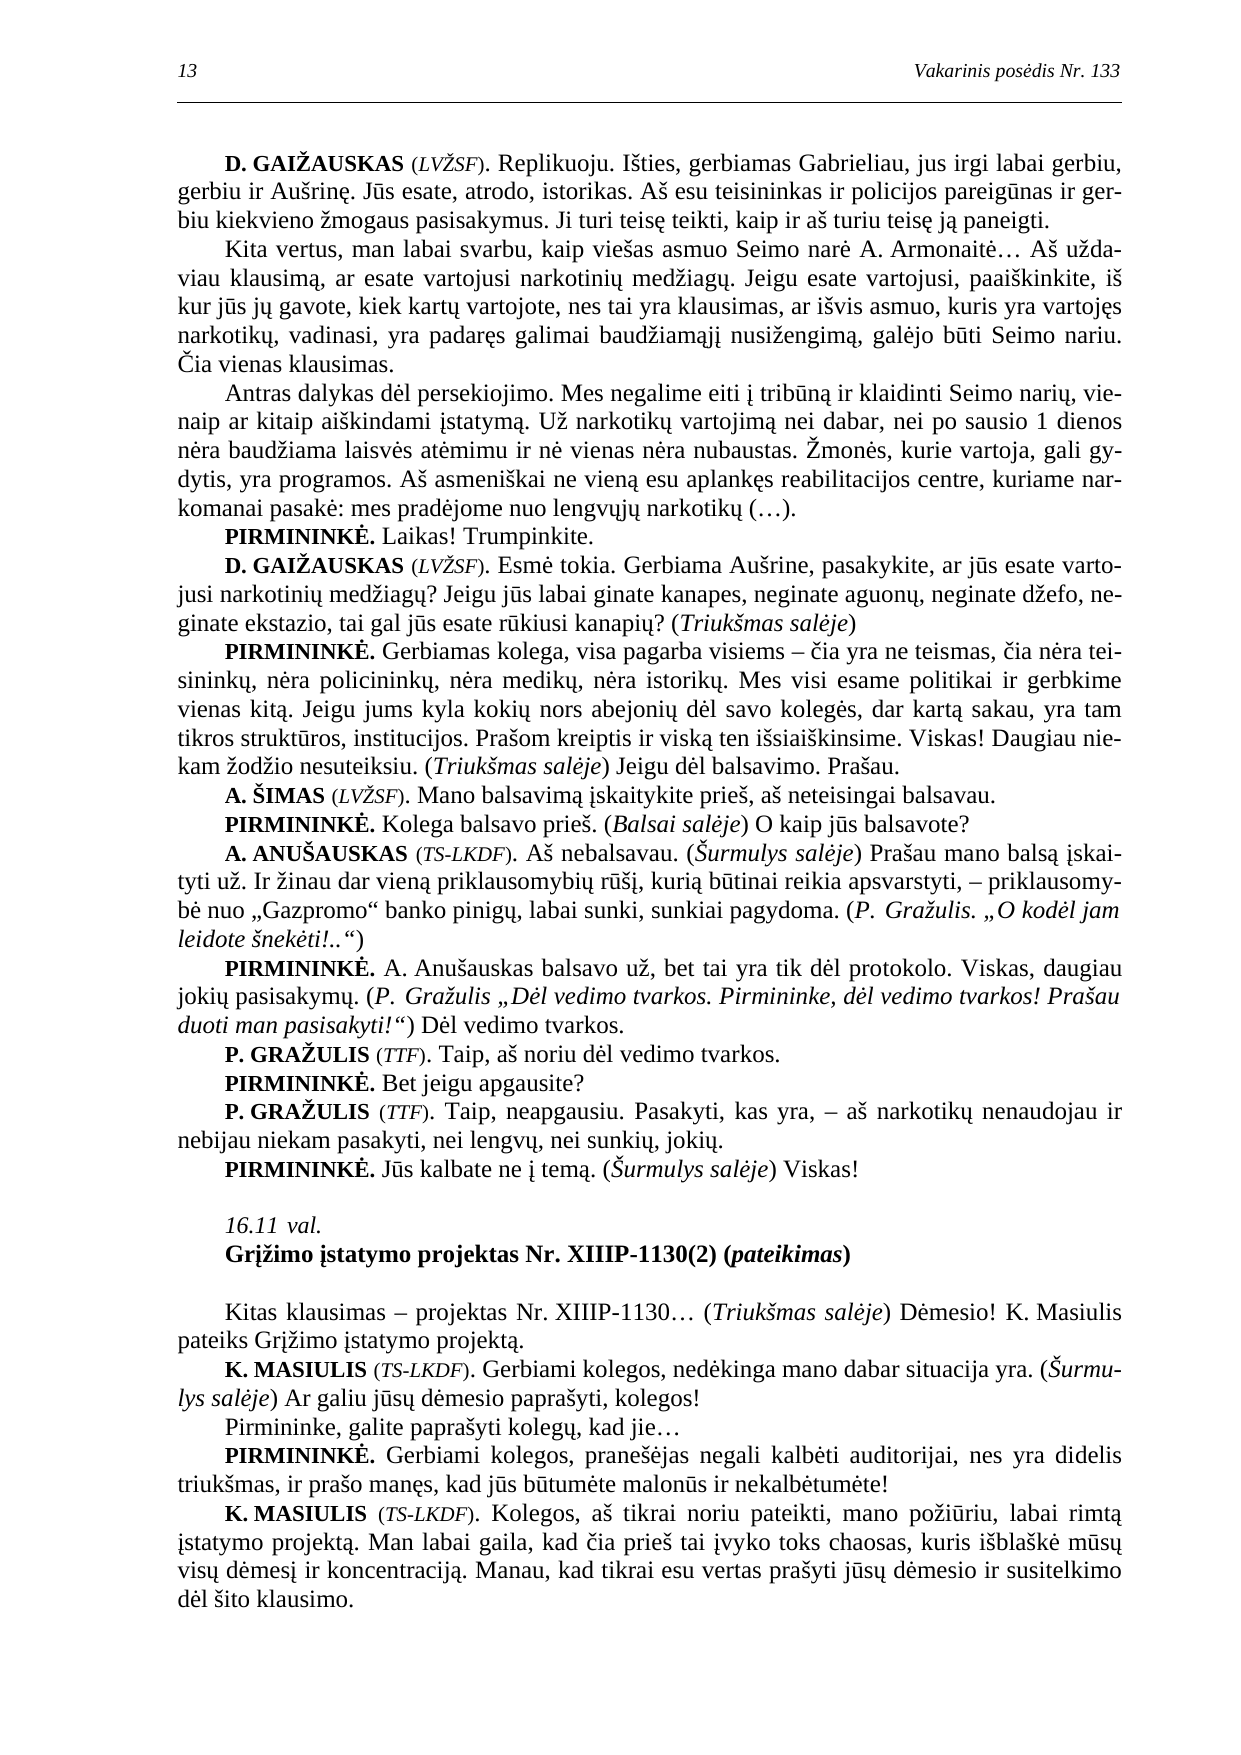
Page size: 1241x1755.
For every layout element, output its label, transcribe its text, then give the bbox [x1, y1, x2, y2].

text Grį­ži­mo įsta­ty­mo pro­jek­tas Nr. XIIIP-1130(2) (pa­tei­ki­mas) [177, 1239, 1122, 1268]
text PIRMININKĖ. A. Anu­šaus­kas bal­sa­vo už, bet tai yra tik dėl pro­to­ko­lo. Vis­kas, dau­giau jo­kių pa­si­sa­ky­mų. (P. Gra­žu­lis „Dėl ve­di­mo tvar­kos. Pir­mi­nin­ke, dėl ve­di­mo tvar­kos! Pra­šau duo­ti man pa­si­sa­ky­ti!“) Dėl ve­di­mo tvar­kos. [177, 953, 1122, 1039]
text Ant­ras da­ly­kas dėl per­se­kio­ji­mo. Mes ne­ga­li­me ei­ti į tri­bū­ną ir klai­din­ti Sei­mo na­rių, vie­naip ar ki­taip aiš­kin­da­mi įsta­ty­mą. Už nar­ko­ti­kų var­to­ji­mą nei da­bar, nei po sau­sio 1 die­nos nė­ra bau­džia­ma lais­vės at­ėmi­mu ir nė vie­nas nė­ra nu­baus­tas. Žmo­nės, ku­rie var­to­ja, ga­li gy­dy­tis, yra pro­gra­mos. Aš as­me­niš­kai ne vie­ną esu ap­lan­kęs re­a­bi­li­ta­ci­jos cen­tre, ku­ria­me nar­ko­ma­nai pa­sa­kė: mes pra­dė­jo­me nuo leng­vųjų nar­ko­ti­kų (…). [177, 378, 1122, 521]
text A. ANUŠAUSKAS (TS-LKDF). Aš ne­bal­sa­vau. (Šur­mu­lys sa­lė­je) Pra­šau ma­no bal­są įskai­ty­ti už. Ir ži­nau dar vie­ną pri­klau­so­my­bių rū­šį, ku­rią bū­ti­nai rei­kia ap­svars­ty­ti, – pri­klau­so­my­bė nuo „Gaz­pro­mo“ ban­ko pi­ni­gų, la­bai sun­ki, sun­kiai pa­gy­do­ma. (P. Gra­žu­lis. „O ko­dėl jam lei­do­te šne­kė­ti!..“) [177, 838, 1122, 953]
text 16.11 val. [224, 1211, 1122, 1239]
text PIRMININKĖ. Jūs kal­ba­te ne į te­mą. (Šur­mu­lys sa­lė­je) Vis­kas! [177, 1154, 1122, 1183]
text Ki­tas klau­si­mas – pro­jek­tas Nr. XIIIP-1130… (Triukš­mas sa­lė­je) Dė­me­sio! K. Ma­siu­lis pa­teiks Grį­ži­mo įsta­ty­mo pro­jek­tą. [177, 1297, 1122, 1354]
text Ki­ta ver­tus, man la­bai svar­bu, kaip vie­šas as­muo Sei­mo na­rė A. Ar­mo­nai­tė… Aš už­da­viau klau­si­mą, ar esa­te var­to­ju­si nar­ko­ti­nių me­džia­gų. Jei­gu esa­te var­to­ju­si, pa­aiš­kin­ki­te, iš kur jūs jų ga­vo­te, kiek kar­tų var­to­jo­te, nes tai yra klau­si­mas, ar iš­vis as­muo, ku­ris yra var­to­jęs nar­ko­ti­kų, va­di­na­si, yra pa­da­ręs ga­li­mai bau­džia­mą­jį nu­si­žen­gi­mą, ga­lė­jo bū­ti Sei­mo na­riu. Čia vie­nas klau­si­mas. [177, 234, 1122, 378]
text P. GRAŽULIS (TTF). Taip, ne­ap­gau­siu. Pa­sa­ky­ti, kas yra, – aš nar­ko­ti­kų ne­nau­do­jau ir ne­bi­jau nie­kam pa­sa­ky­ti, nei leng­vų, nei sun­kių, jo­kių. [177, 1096, 1122, 1154]
text K. MASIULIS (TS-LKDF). Ko­le­gos, aš tik­rai no­riu pa­teik­ti, ma­no po­žiū­riu, la­bai rim­tą įsta­ty­mo pro­jek­tą. Man la­bai gai­la, kad čia prieš tai įvy­ko toks cha­o­sas, ku­ris iš­blaš­kė mū­sų vi­sų dė­me­sį ir kon­cen­tra­ci­ją. Ma­nau, kad tik­rai esu ver­tas pra­šy­ti jū­sų dė­me­sio ir su­si­tel­ki­mo dėl ši­to klau­si­mo. [177, 1498, 1122, 1613]
text D. GAIŽAUSKAS (LVŽSF). Es­mė to­kia. Ger­bia­ma Auš­ri­ne, pa­sa­ky­ki­te, ar jūs esa­te var­to­ju­si nar­ko­ti­nių me­džia­gų? Jei­gu jūs la­bai gi­na­te ka­na­pes, ne­gi­na­te aguo­nų, ne­gi­na­te dže­fo, ne­gi­na­te eks­ta­zio, tai gal jūs esa­te rū­kiu­si ka­na­pių? (Triukš­mas sa­lė­je) [177, 550, 1122, 636]
text P. GRAŽULIS (TTF). Taip, aš no­riu dėl ve­di­mo tvar­kos. [177, 1039, 1122, 1068]
text Pir­mi­nin­ke, ga­li­te pa­pra­šy­ti ko­le­gų, kad jie… [177, 1412, 1122, 1440]
text PIRMININKĖ. Ger­bia­mas ko­le­ga, vi­sa pa­gar­ba vi­siems – čia yra ne teis­mas, čia nė­ra tei­si­nin­kų, nė­ra po­li­ci­nin­kų, nė­ra me­di­kų, nė­ra is­to­ri­kų. Mes vi­si esa­me po­li­ti­kai ir gerb­ki­me vie­nas ki­tą. Jei­gu jums ky­la ko­kių nors abe­jo­nių dėl sa­vo ko­le­gės, dar kar­tą sa­kau, yra tam tik­ros struk­tū­ros, ins­ti­tu­ci­jos. Pra­šom kreip­tis ir vis­ką ten iš­si­aiš­kin­si­me. Vis­kas! Dau­giau nie­kam žo­džio ne­su­teik­siu. (Triukš­mas sa­lė­je) Jei­gu dėl bal­sa­vi­mo. Pra­šau. [177, 636, 1122, 780]
text PIRMININKĖ. Bet jei­gu ap­gau­si­te? [177, 1068, 1122, 1096]
text PIRMININKĖ. Ger­bia­mi ko­le­gos, pra­ne­šė­jas ne­ga­li kal­bė­ti au­di­to­ri­jai, nes yra di­de­lis triukš­mas, ir pra­šo ma­nęs, kad jūs bū­tu­mė­te ma­lo­nūs ir ne­kal­bė­tu­mė­te! [177, 1440, 1122, 1498]
text A. ŠIMAS (LVŽSF). Ma­no bal­sa­vi­mą įskai­ty­ki­te prieš, aš ne­tei­sin­gai bal­sa­vau. [177, 780, 1122, 809]
text PIRMININKĖ. Ko­le­ga bal­sa­vo prieš. (Bal­sai sa­lė­je) O kaip jūs bal­sa­vo­te? [177, 809, 1122, 838]
text PIRMININKĖ. Lai­kas! Trum­pin­ki­te. [177, 521, 1122, 550]
text D. GAIŽAUSKAS (LVŽSF). Re­pli­kuo­ju. Iš­ties, ger­bia­mas Gab­rie­liau, jus ir­gi la­bai ger­biu, ger­biu ir Auš­ri­nę. Jūs esa­te, at­ro­do, is­to­ri­kas. Aš esu tei­si­nin­kas ir po­li­ci­jos pa­rei­gū­nas ir ger­biu kiek­vie­no žmo­gaus pa­si­sa­ky­mus. Ji tu­ri tei­sę teik­ti, kaip ir aš tu­riu tei­sę ją pa­neig­ti. [177, 148, 1122, 234]
text K. MASIULIS (TS-LKDF). Ger­bia­mi ko­le­gos, ne­dė­kin­ga ma­no da­bar si­tu­a­ci­ja yra. (Šur­mu­lys sa­lė­je) Ar ga­liu jū­sų dė­me­sio pa­pra­šy­ti, ko­le­gos! [177, 1354, 1122, 1412]
